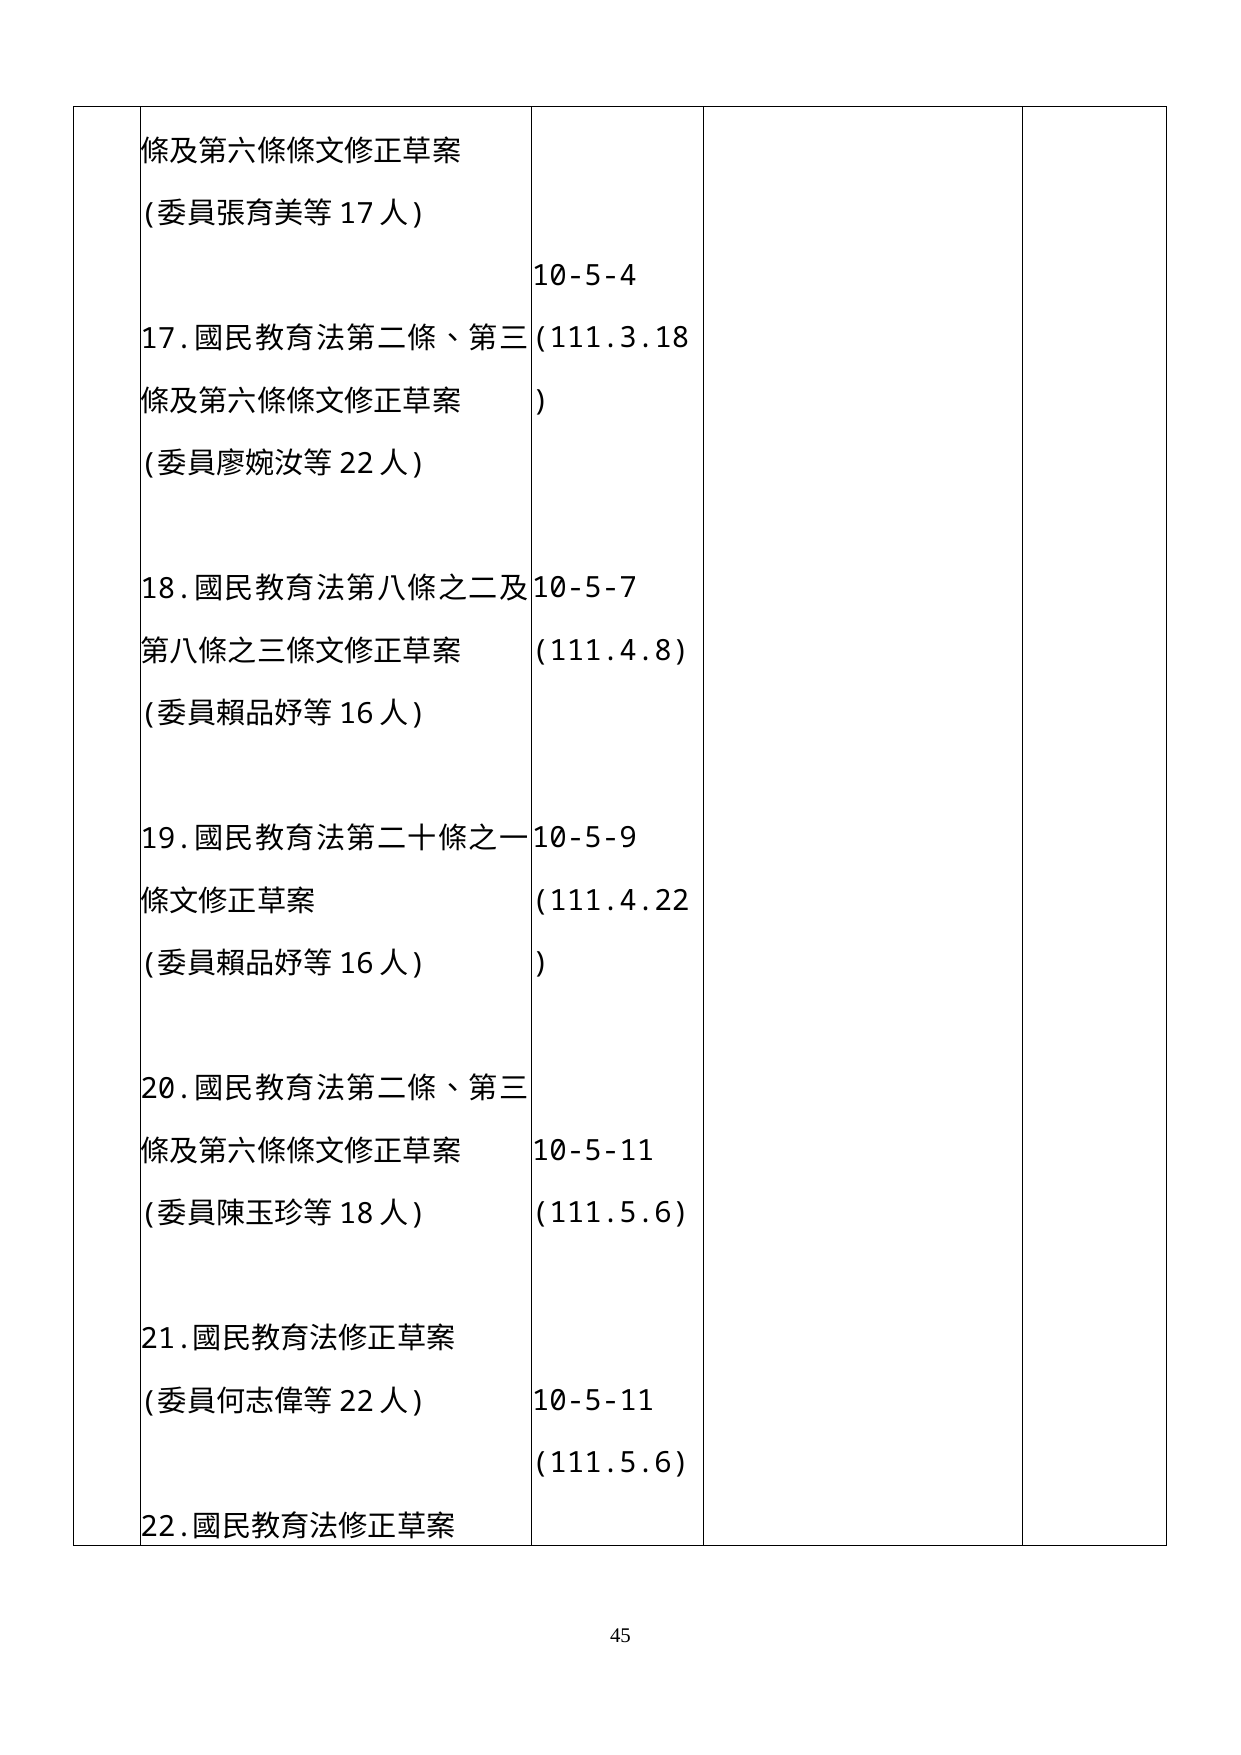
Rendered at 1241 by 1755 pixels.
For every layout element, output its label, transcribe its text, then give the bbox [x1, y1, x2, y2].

table_cell [704, 107, 1022, 1544]
table_cell [74, 107, 140, 1544]
table_cell [1023, 107, 1166, 1544]
table_cell 條及第六條條文修正草案 (委員張育美等17人) 17.國民教育法第二條、第三條及第六條條文修正草案 (委員廖婉汝等22人) 18.國民教育法第八條之二及第八條之三條文修正草案 (委員賴品妤等16人) 19.國民教育法第二十條之一條文修正草案 (委員賴品妤等16人) 20.國民教育法第二條、第三條及第六條條文修正草案 (委員陳玉珍等18人) 21.國民教育法修正草案 (委員何志偉等22人) 22.國民教育法修正草案 [141, 107, 531, 1544]
table_cell 10-5-4 (111.3.18) 10-5-7 (111.4.8) 10-5-9 (111.4.22) 10-5-11 (111.5.6) 10-5-11 (111.5.6) [532, 107, 703, 1544]
